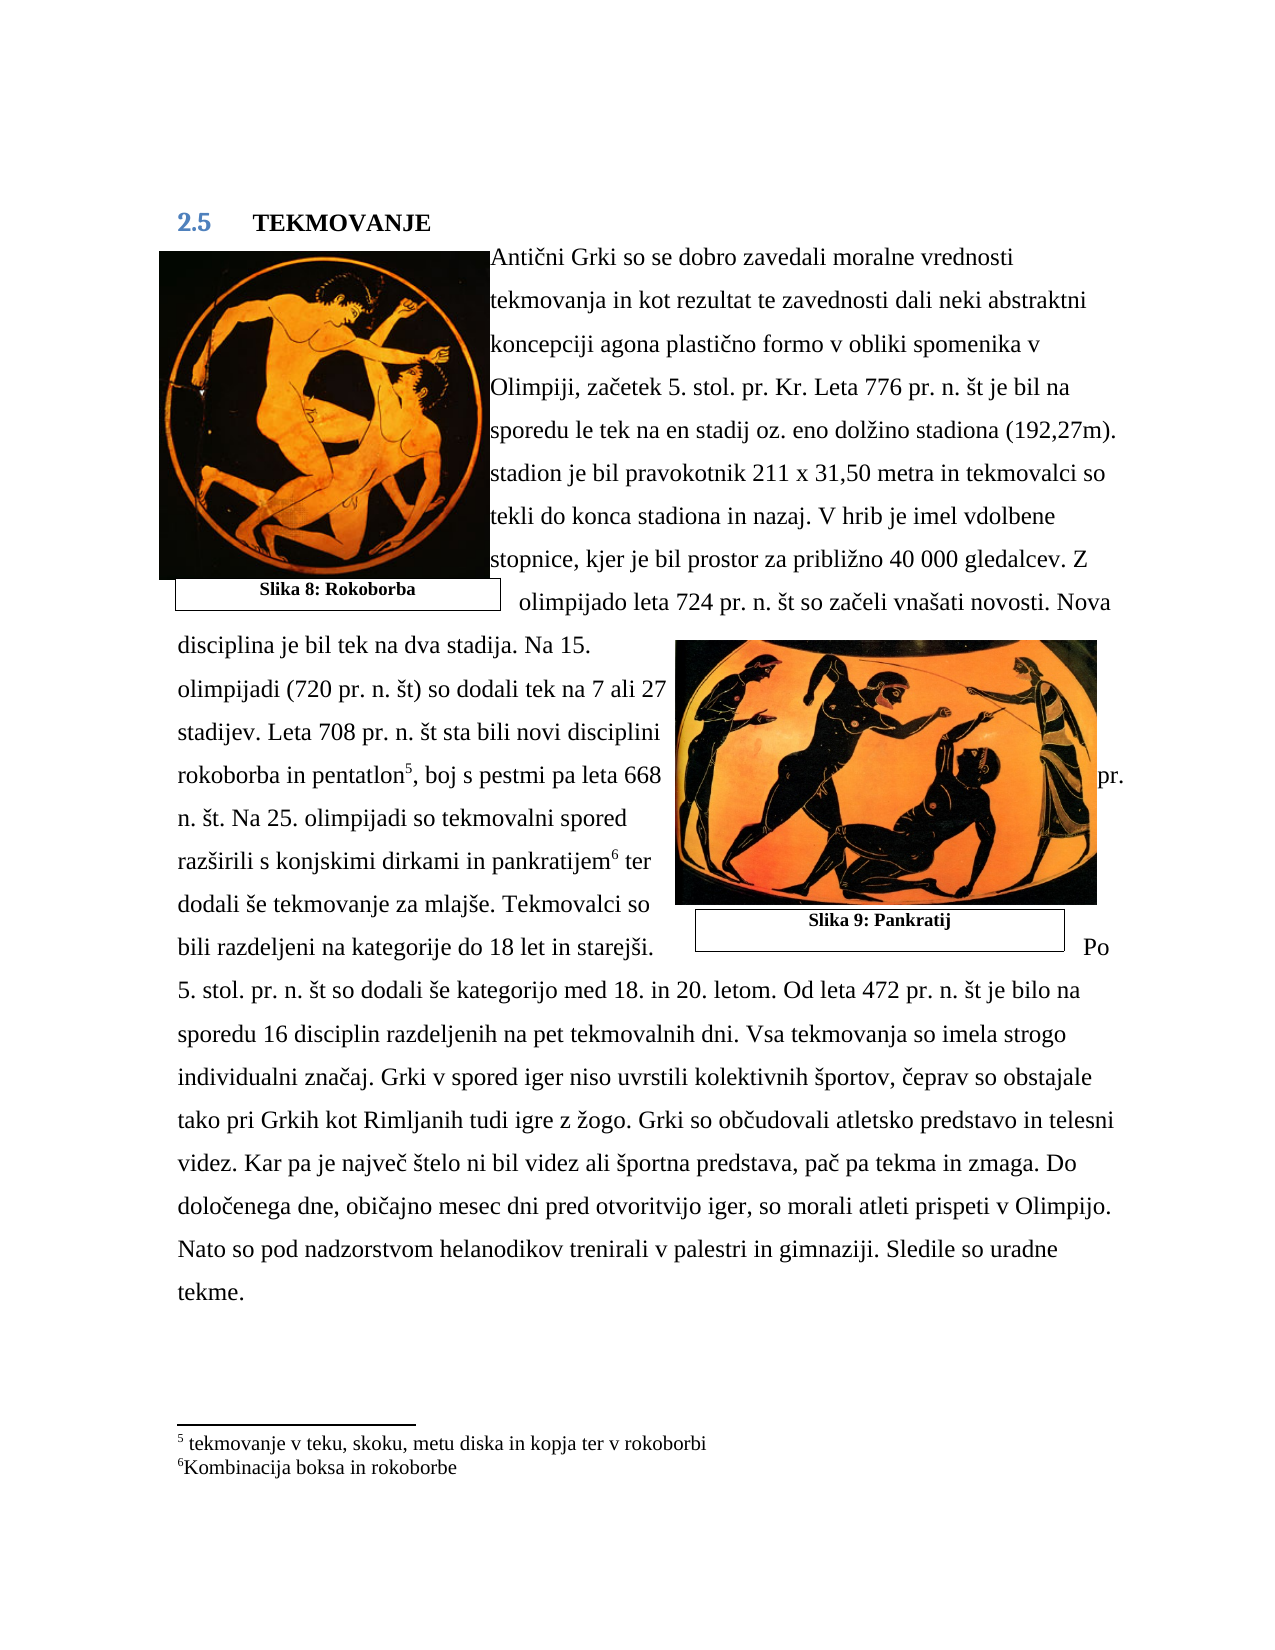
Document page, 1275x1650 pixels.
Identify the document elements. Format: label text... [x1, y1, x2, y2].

text tekmovanje v teku, skoku, metu diska in kopja ter v rokoborbi [177, 1431, 1127, 1455]
subtitle TEKMOVANJE [177, 207, 1127, 238]
text Antični Grki so se dobro zavedali moralne vrednosti tekmovanja in kot rezultat te zavednosti dali neki abstraktni koncepciji agona plastično formo v obliki spomenika v Olimpiji, začetek 5. stol. pr. Kr. Leta 776 pr. n. št je bil na sporedu le tek na en stadij oz. eno dolžino stadiona (192,27m). stadion je bil pravokotnik 211 x 31,50 metra in tekmovalci so tekli do konca stadiona in nazaj. V hrib je imel vdolbene stopnice, kjer je bil prostor za približno 40 000 gledalcev. Z olimpijado leta 724 pr. n. št so začeli vnašati novosti. Nova disciplina je bil tek na dva stadija. Na 15. olimpijadi (720 pr. n. št) so dodali tek na 7 ali 27 stadijev. Leta 708 pr. n. št sta bili novi disciplini rokoborba in pentatlon, boj s pestmi pa leta 668 pr. n. št. Na 25. olimpijadi so tekmovalni spored razširili s konjskimi dirkami in pankratijem ter dodali še tekmovanje za mlajše. Tekmovalci so bili razdeljeni na kategorije do 18 let in starejši. Po 5. stol. pr. n. št so dodali še kategorijo med 18. in 20. letom. Od leta 472 pr. n. št je bilo na sporedu 16 disciplin razdeljenih na pet tekmovalnih dni. Vsa tekmovanja so imela strogo individualni značaj. Grki v spored iger niso uvrstili kolektivnih športov, čeprav so obstajale tako pri Grkih kot Rimljanih tudi igre z žogo. Grki so občudovali atletsko predstavo in telesni videz. Kar pa je največ štelo ni bil videz ali športna predstava, pač pa tekma in zmaga. Do določenega dne, običajno mesec dni pred otvoritvijo iger, so morali atleti prispeti v Olimpijo. Nato so pod nadzorstvom helanodikov trenirali v palestri in gimnaziji. Sledile so uradne tekme. [177, 242, 1127, 1306]
text Kombinacija boksa in rokoborbe [177, 1455, 1127, 1479]
text Slika 8: Rokoborba [176, 579, 500, 599]
text Slika 9: Pankratij [696, 910, 1064, 930]
picture [159, 251, 177, 580]
